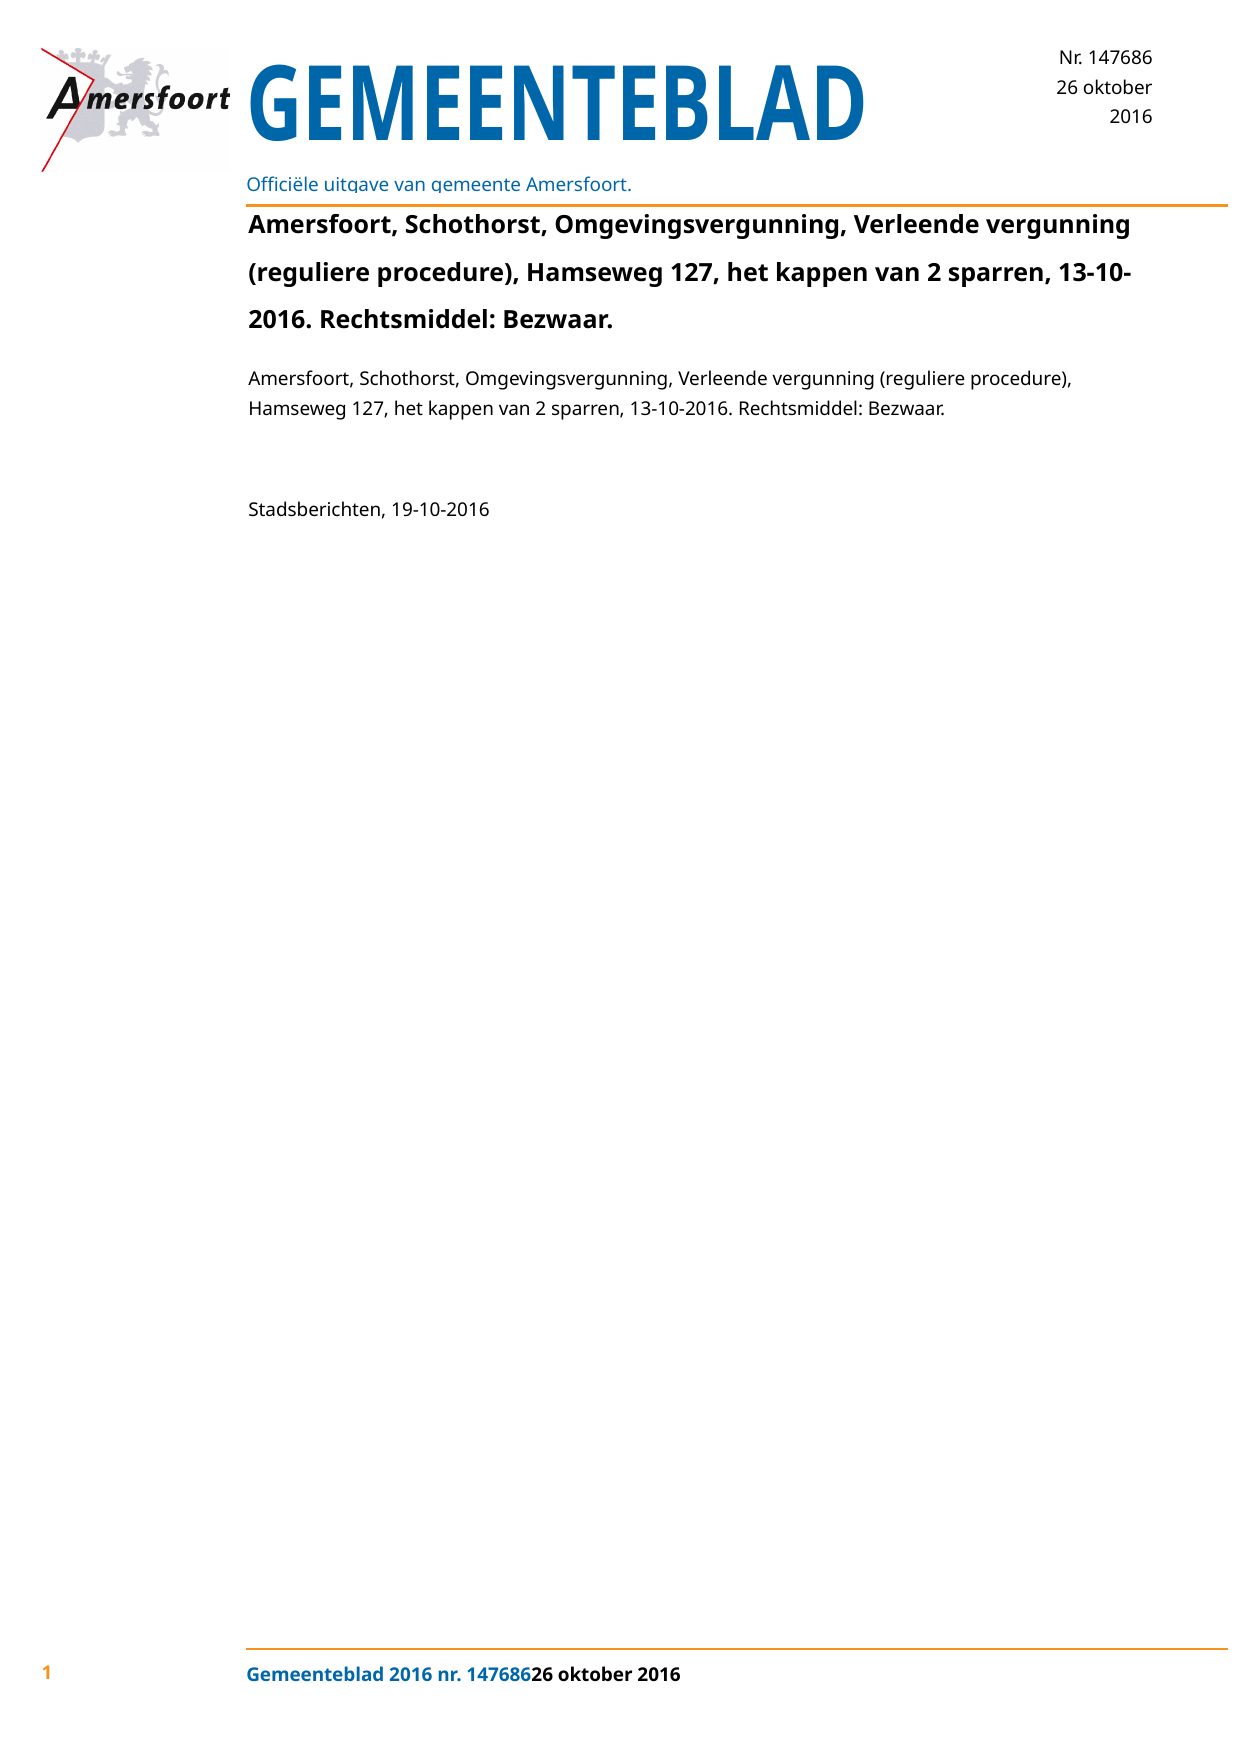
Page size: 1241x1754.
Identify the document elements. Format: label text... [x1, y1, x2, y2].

text Amersfoort, Schothorst, Omgevingsvergunning, Verleende vergunning (reguliere procedure), Hamseweg 127, het kappen van 2 sparren, 13-10-2016. Rechtsmiddel: Bezwaar. [248, 207, 1152, 336]
text Amersfoort, Schothorst, Omgevingsvergunning, Verleende vergunning (reguliere procedure), Hamseweg 127, het kappen van 2 sparren, 13-10-2016. Rechtsmiddel: Bezwaar. [248, 366, 1152, 421]
picture [41, 47, 231, 172]
text Stadsberichten, 19-10-2016 [248, 496, 1152, 522]
